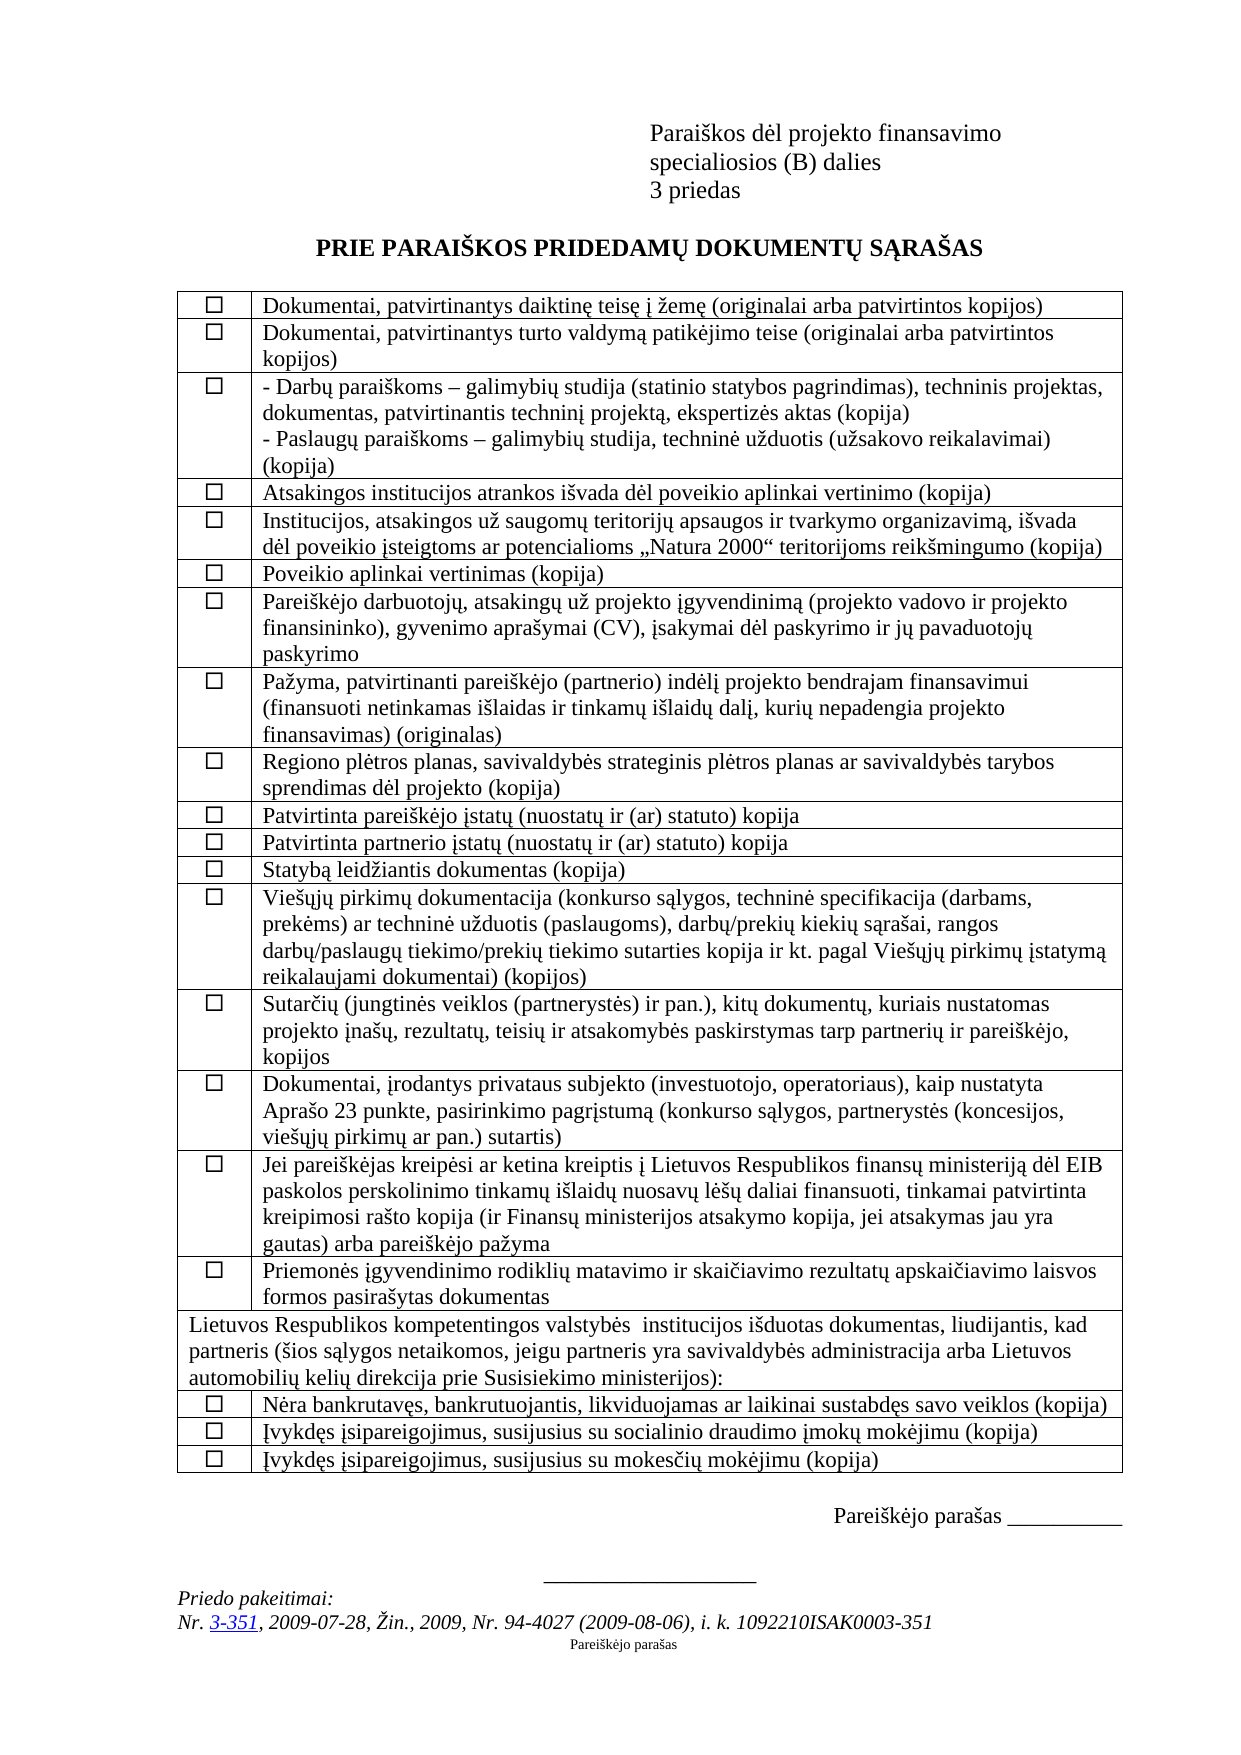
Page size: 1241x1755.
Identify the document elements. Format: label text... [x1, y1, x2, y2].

table_cell [] [178, 588, 251, 667]
table_cell Nėra bankrutavęs, bankrutuojantis, likviduojamas ar laikinai sustabdęs savo veiklos (kopija) [252, 1391, 1122, 1417]
table_cell [] [178, 829, 251, 856]
table_cell Priemonės įgyvendinimo rodiklių matavimo ir skaičiavimo rezultatų apskaičiavimo laisvos formos pasirašytas dokumentas [252, 1257, 1122, 1310]
table_cell Statybą leidžiantis dokumentas (kopija) [252, 857, 1122, 883]
table_cell Patvirtinta pareiškėjo įstatų (nuostatų ir (ar) statuto) kopija [252, 802, 1122, 828]
table_cell Viešųjų pirkimų dokumentacija (konkurso sąlygos, techninė specifikacija (darbams, prekėms) ar techninė užduotis (paslaugoms), darbų/prekių kiekių sąrašai, rangos darbų/paslaugų tiekimo/prekių tiekimo sutarties kopija ir kt. pagal Viešųjų pirkimų įstatymą reikalaujami dokumentai) (kopijos) [252, 884, 1122, 989]
text _________________ [177, 1557, 1122, 1586]
table_cell Dokumentai, patvirtinantys turto valdymą patikėjimo teise (originalai arba patvirtintos kopijos) [252, 319, 1122, 372]
table_cell [] [178, 507, 251, 559]
table_cell Jei pareiškėjas kreipėsi ar ketina kreiptis į Lietuvos Respublikos finansų ministeriją dėl EIB paskolos perskolinimo tinkamų išlaidų nuosavų lėšų daliai finansuoti, tinkamai patvirtinta kreipimosi rašto kopija (ir Finansų ministerijos atsakymo kopija, jei atsakymas jau yra gautas) arba pareiškėjo pažyma [252, 1151, 1122, 1256]
text Priedo pakeitimai: [177, 1586, 1122, 1610]
table_cell Atsakingos institucijos atrankos išvada dėl poveikio aplinkai vertinimo (kopija) [252, 479, 1122, 506]
table_cell Dokumentai, įrodantys privataus subjekto (investuotojo, operatoriaus), kaip nustatyta Aprašo 23 punkte, pasirinkimo pagrįstumą (konkurso sąlygos, partnerystės (koncesijos, viešųjų pirkimų ar pan.) sutartis) [252, 1071, 1122, 1149]
table_cell [] [178, 748, 251, 801]
table_cell [] [178, 373, 251, 478]
table_cell Pažyma, patvirtinanti pareiškėjo (partnerio) indėlį projekto bendrajam finansavimui (finansuoti netinkamas išlaidas ir tinkamų išlaidų dalį, kurių nepadengia projekto finansavimas) (originalas) [252, 668, 1122, 747]
table_cell [] [178, 319, 251, 372]
table_cell [] [178, 1391, 251, 1417]
table_cell [] [178, 1257, 251, 1310]
table_cell Įvykdęs įsipareigojimus, susijusius su mokesčių mokėjimu (kopija) [252, 1446, 1122, 1472]
table_cell Institucijos, atsakingos už saugomų teritorijų apsaugos ir tvarkymo organizavimą, išvada dėl poveikio įsteigtoms ar potencialioms „Natura 2000“ teritorijoms reikšmingumo (kopija) [252, 507, 1122, 559]
text PRIE PARAIŠKOS PRIDEDAMŲ DOKUMENTŲ SĄRAŠAS [177, 233, 1122, 262]
table_cell [] [178, 1071, 251, 1149]
table_cell Poveikio aplinkai vertinimas (kopija) [252, 560, 1122, 587]
table_cell Sutarčių (jungtinės veiklos (partnerystės) ir pan.), kitų dokumentų, kuriais nustatomas projekto įnašų, rezultatų, teisių ir atsakomybės paskirstymas tarp partnerių ir pareiškėjo, kopijos [252, 990, 1122, 1069]
table_cell [] [178, 479, 251, 506]
table_cell [] [178, 857, 251, 883]
table_cell [] [178, 1418, 251, 1445]
table_cell Įvykdęs įsipareigojimus, susijusius su socialinio draudimo įmokų mokėjimu (kopija) [252, 1418, 1122, 1445]
text Paraiškos dėl projekto finansavimo specialiosios (B) dalies [649, 118, 1122, 176]
table_cell Patvirtinta partnerio įstatų (nuostatų ir (ar) statuto) kopija [252, 829, 1122, 856]
text 3 priedas [649, 176, 1122, 204]
table_cell [] [178, 990, 251, 1069]
text Nr. 3-351, 2009-07-28, Žin., 2009, Nr. 94-4027 (2009-08-06), i. k. 1092210ISAK0003-351 [177, 1610, 1122, 1634]
table_cell Pareiškėjo darbuotojų, atsakingų už projekto įgyvendinimą (projekto vadovo ir projekto finansininko), gyvenimo aprašymai (CV), įsakymai dėl paskyrimo ir jų pavaduotojų paskyrimo [252, 588, 1122, 667]
table_cell [] [178, 668, 251, 747]
table_cell Regiono plėtros planas, savivaldybės strateginis plėtros planas ar savivaldybės tarybos sprendimas dėl projekto (kopija) [252, 748, 1122, 801]
table_cell [] [178, 1151, 251, 1256]
table_cell [] [178, 1446, 251, 1472]
table_cell - Darbų paraiškoms – galimybių studija (statinio statybos pagrindimas), techninis projektas, dokumentas, patvirtinantis techninį projektą, ekspertizės aktas (kopija) - Paslaugų paraiškoms – galimybių studija, techninė užduotis (užsakovo reikalavimai) (kopija) [252, 373, 1122, 478]
table_cell [] [178, 802, 251, 828]
table_cell Lietuvos Respublikos kompetentingos valstybės institucijos išduotas dokumentas, liudijantis, kad partneris (šios sąlygos netaikomos, jeigu partneris yra savivaldybės administracija arba Lietuvos automobilių kelių direkcija prie Susisiekimo ministerijos): [178, 1311, 1122, 1390]
table_cell [] [178, 884, 251, 989]
text Pareiškėjo parašas __________ [177, 1502, 1122, 1528]
table_cell [] [178, 560, 251, 587]
table_header Dokumentai, patvirtinantys daiktinę teisę į žemę (originalai arba patvirtintos kopijos) [252, 292, 1122, 318]
table_header [] [178, 292, 251, 318]
